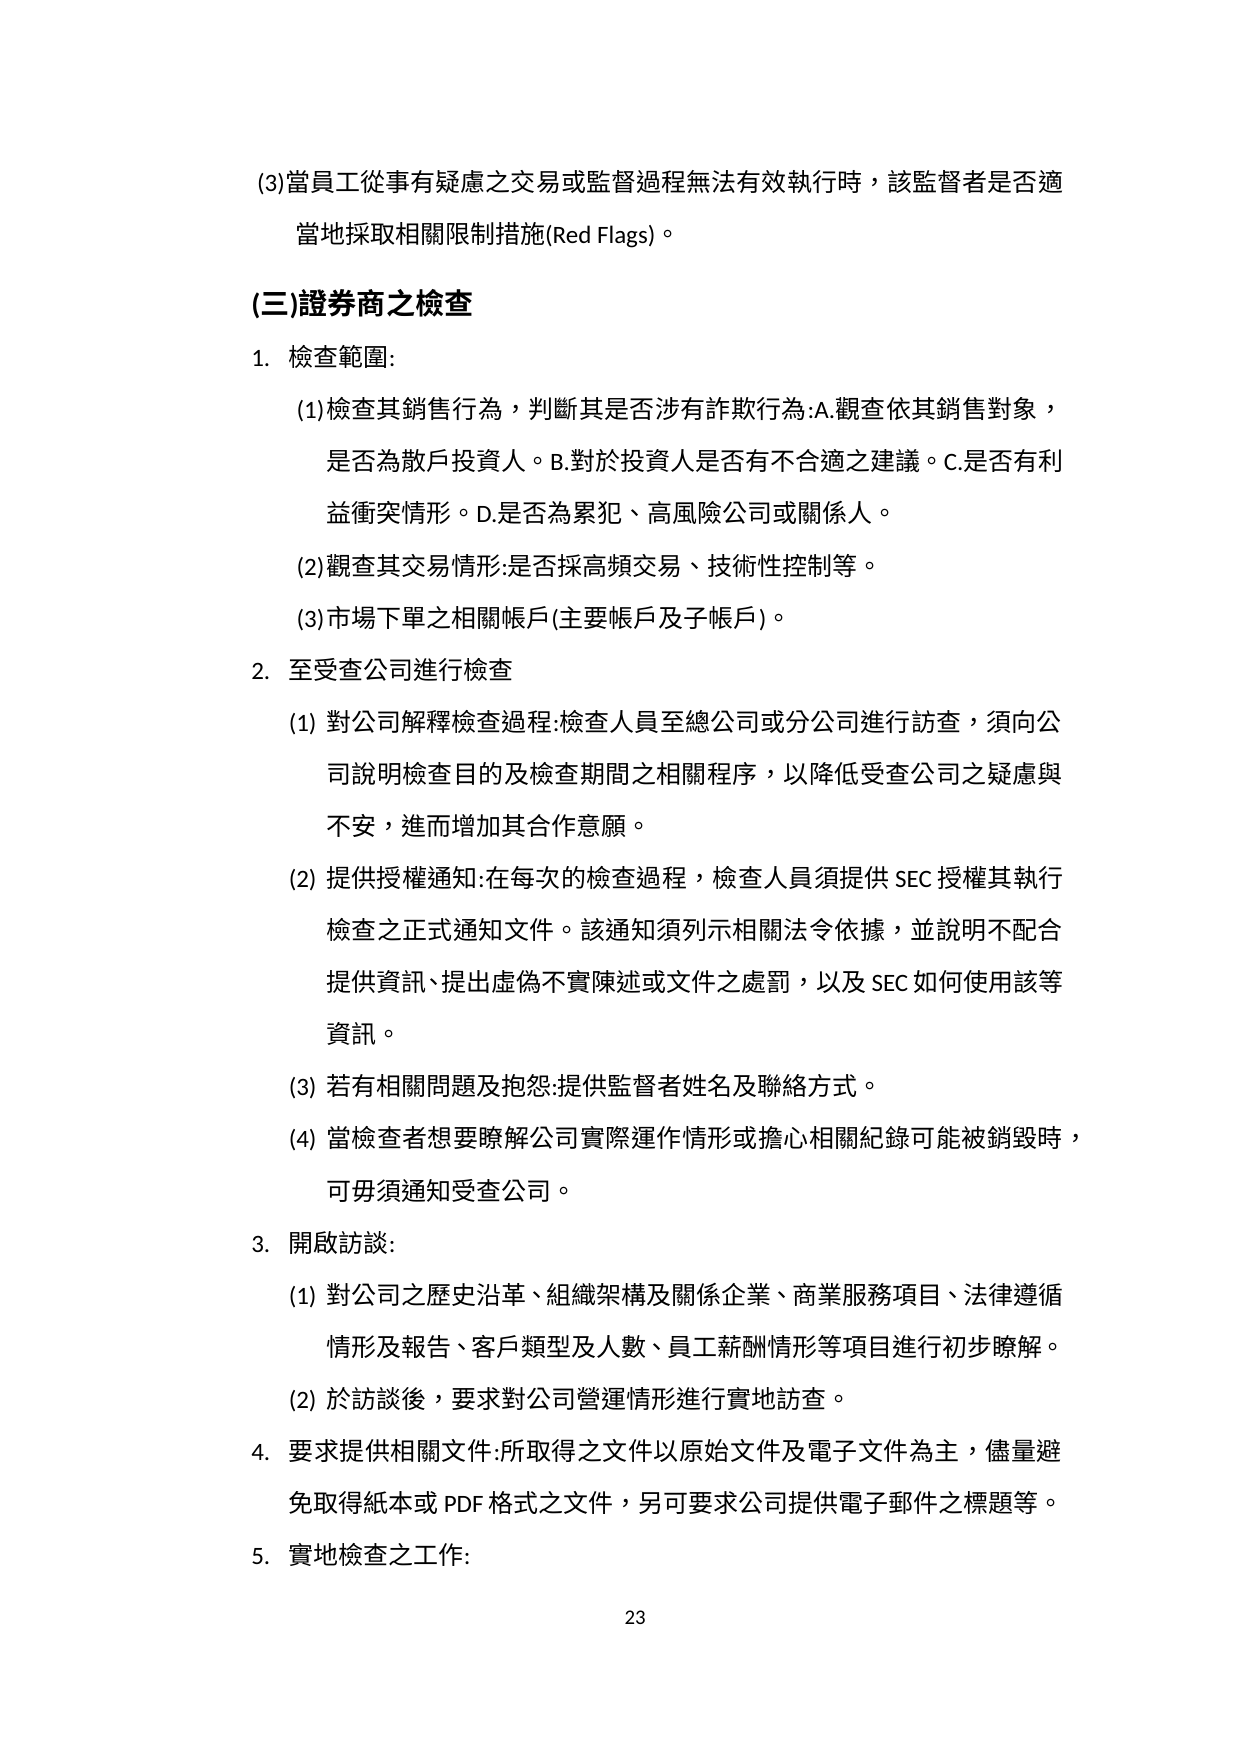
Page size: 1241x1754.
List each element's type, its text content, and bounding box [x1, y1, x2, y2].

list 觀查其交易情形:是否採高頻交易、技術性控制等。 [296, 533, 1063, 585]
list 至受查公司進行檢查 [251, 637, 1063, 689]
text (三)證券商之檢查 [251, 273, 1063, 325]
text (3)當員工從事有疑慮之交易或監督過程無法有效執行時，該監督者是否適當地採取相關限制措施(Red Flags)。 [251, 150, 1063, 254]
list 提供授權通知:在每次的檢查過程，檢查人員須提供SEC授權其執行檢查之正式通知文件。該通知須列示相關法令依據，並說明不配合提供資訊、提出虛偽不實陳述或文件之處罰，以及SEC如何使用該等資訊。 [288, 846, 1063, 1054]
list 市場下單之相關帳戶(主要帳戶及子帳戶)。 [296, 585, 1063, 637]
list 若有相關問題及抱怨:提供監督者姓名及聯絡方式。 [288, 1054, 1063, 1106]
list 於訪談後，要求對公司營運情形進行實地訪查。 [288, 1367, 1063, 1419]
list 對公司解釋檢查過程:檢查人員至總公司或分公司進行訪查，須向公司說明檢查目的及檢查期間之相關程序，以降低受查公司之疑慮與不安，進而增加其合作意願。 [288, 689, 1063, 846]
list 對公司之歷史沿革、組織架構及關係企業、商業服務項目、法律遵循情形及報告、客戶類型及人數、員工薪酬情形等項目進行初步瞭解。 [288, 1262, 1063, 1367]
list 要求提供相關文件:所取得之文件以原始文件及電子文件為主，儘量避免取得紙本或PDF格式之文件，另可要求公司提供電子郵件之標題等。 [251, 1419, 1063, 1523]
list 實地檢查之工作: [251, 1523, 1063, 1575]
list 當檢查者想要瞭解公司實際運作情形或擔心相關紀錄可能被銷毀時，可毋須通知受查公司。 [288, 1106, 1063, 1210]
list 檢查其銷售行為，判斷其是否涉有詐欺行為:A.觀查依其銷售對象，是否為散戶投資人。B.對於投資人是否有不合適之建議。C.是否有利益衝突情形。D.是否為累犯、高風險公司或關係人。 [296, 377, 1063, 533]
list 開啟訪談: [251, 1210, 1063, 1262]
list 檢查範圍: [251, 325, 1063, 377]
